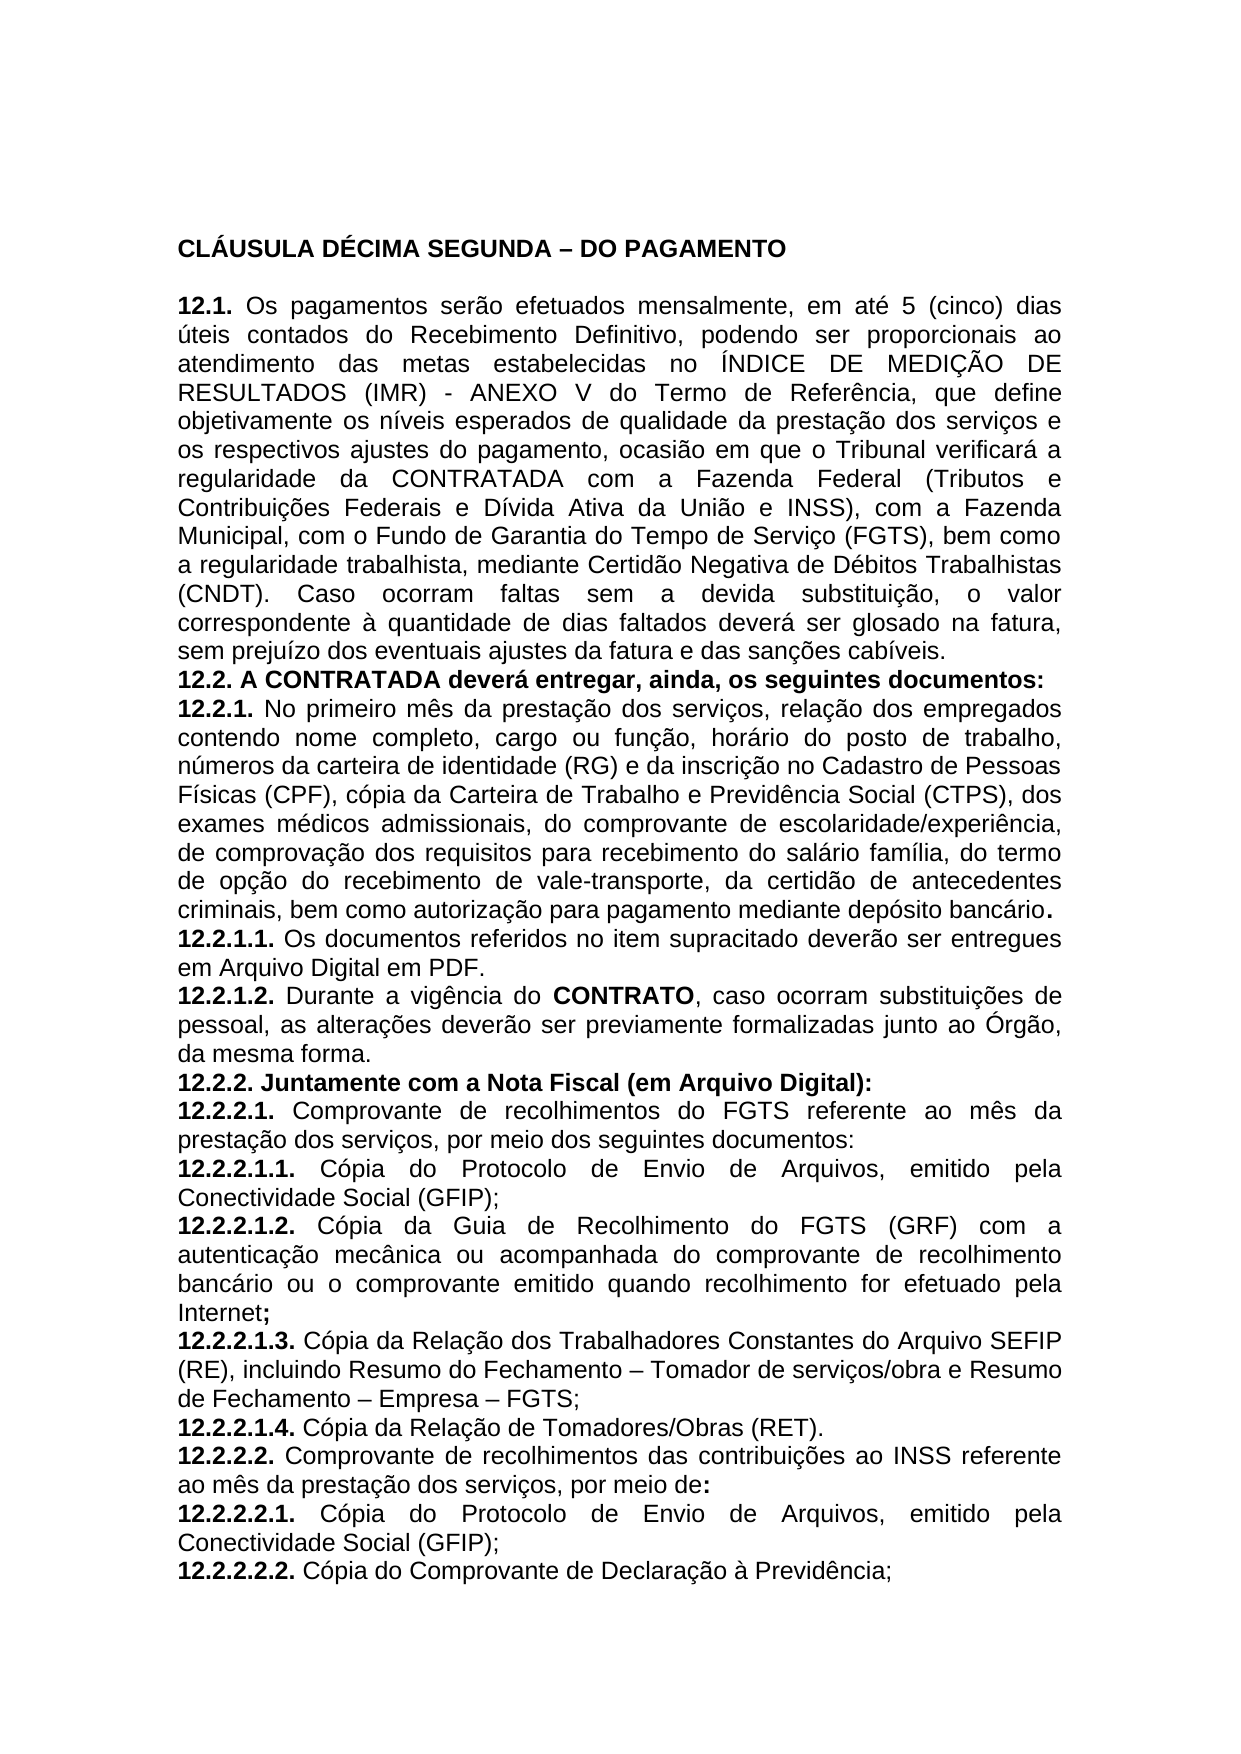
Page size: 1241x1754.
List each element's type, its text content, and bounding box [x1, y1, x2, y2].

text CLÁUSULA DÉCIMA SEGUNDA – DO PAGAMENTO [177, 234, 1063, 263]
text 12.2.2.1.1. Cópia do Protocolo de Envio de Arquivos, emitido pela Conectividade Social (GFIP); [177, 1154, 1063, 1211]
text 12.2.2.1.2. Cópia da Guia de Recolhimento do FGTS (GRF) com a autenticação mecânica ou acompanhada do comprovante de recolhimento bancário ou o comprovante emitido quando recolhimento for efetuado pela Internet; [177, 1211, 1063, 1326]
text 12.2.1.2. Durante a vigência do CONTRATO, caso ocorram substituições de pessoal, as alterações deverão ser previamente formalizadas junto ao Órgão, da mesma forma. [177, 981, 1063, 1068]
text 12.2.2.1.4. Cópia da Relação de Tomadores/Obras (RET). [177, 1413, 1063, 1441]
text 12.2.2.2. Comprovante de recolhimentos das contribuições ao INSS referente ao mês da prestação dos serviços, por meio de: [177, 1441, 1063, 1499]
text 12.2.1.1. Os documentos referidos no item supracitado deverão ser entregues em Arquivo Digital em PDF. [177, 924, 1063, 981]
text 12.2.2. Juntamente com a Nota Fiscal (em Arquivo Digital): [177, 1068, 1063, 1096]
text 12.2.2.2.2. Cópia do Comprovante de Declaração à Previdência; [177, 1556, 1063, 1585]
text 12.2.2.1.3. Cópia da Relação dos Trabalhadores Constantes do Arquivo SEFIP (RE), incluindo Resumo do Fechamento – Tomador de serviços/obra e Resumo de Fechamento – Empresa – FGTS; [177, 1326, 1063, 1413]
text 12.2.2.2.1. Cópia do Protocolo de Envio de Arquivos, emitido pela Conectividade Social (GFIP); [177, 1499, 1063, 1556]
text 12.2.1. No primeiro mês da prestação dos serviços, relação dos empregados contendo nome completo, cargo ou função, horário do posto de trabalho, números da carteira de identidade (RG) e da inscrição no Cadastro de Pessoas Físicas (CPF), cópia da Carteira de Trabalho e Previdência Social (CTPS), dos exames médicos admissionais, do comprovante de escolaridade/experiência, de comprovação dos requisitos para recebimento do salário família, do termo de opção do recebimento de vale-transporte, da certidão de antecedentes criminais, bem como autorização para pagamento mediante depósito bancário. [177, 694, 1063, 924]
text 12.2. A CONTRATADA deverá entregar, ainda, os seguintes documentos: [177, 665, 1063, 694]
text 12.1. Os pagamentos serão efetuados mensalmente, em até 5 (cinco) dias úteis contados do Recebimento Definitivo, podendo ser proporcionais ao atendimento das metas estabelecidas no ÍNDICE DE MEDIÇÃO DE RESULTADOS (IMR) - ANEXO V do Termo de Referência, que define objetivamente os níveis esperados de qualidade da prestação dos serviços e os respectivos ajustes do pagamento, ocasião em que o Tribunal verificará a regularidade da CONTRATADA com a Fazenda Federal (Tributos e Contribuições Federais e Dívida Ativa da União e INSS), com a Fazenda Municipal, com o Fundo de Garantia do Tempo de Serviço (FGTS), bem como a regularidade trabalhista, mediante Certidão Negativa de Débitos Trabalhistas (CNDT). Caso ocorram faltas sem a devida substituição, o valor correspondente à quantidade de dias faltados deverá ser glosado na fatura, sem prejuízo dos eventuais ajustes da fatura e das sanções cabíveis. [177, 291, 1063, 665]
text 12.2.2.1. Comprovante de recolhimentos do FGTS referente ao mês da prestação dos serviços, por meio dos seguintes documentos: [177, 1096, 1063, 1154]
